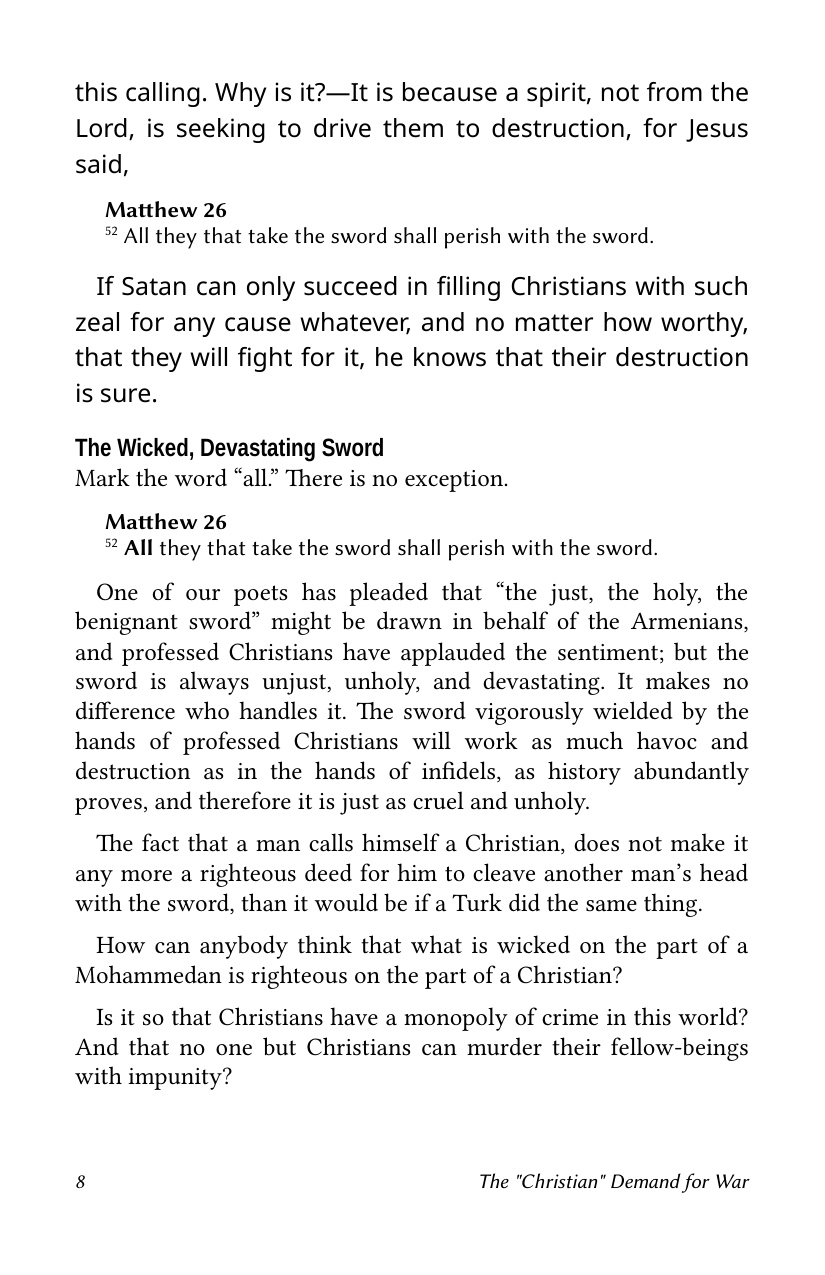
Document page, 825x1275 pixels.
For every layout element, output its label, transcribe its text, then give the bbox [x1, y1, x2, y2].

text Matthew 26 [105, 197, 750, 223]
text The fact that a man calls himself a Christian, does not make it any more a righteous deed for him to cleave another man’s head with the sword, than it would be if a Turk did the same thing. [75, 829, 750, 917]
text Matthew 26 [105, 509, 750, 535]
text 52 All they that take the sword shall perish with the sword. [105, 223, 720, 249]
text Mark the word “all.” There is no exception. [75, 464, 750, 493]
text Is it so that Christians have a monopoly of crime in this world? And that no one but Christians can murder their fellow-beings with impunity? [75, 1003, 750, 1091]
text this calling. Why is it?—It is because a spirit, not from the Lord, is seeking to drive them to destruction, for Jesus said, [75, 75, 750, 181]
text How can anybody think that what is wicked on the part of a Mohammedan is righteous on the part of a Christian? [75, 931, 750, 989]
subtitle The Wicked, Devastating Sword [75, 433, 750, 461]
text If Satan can only succeed in filling Christians with such zeal for any cause whatever, and no matter how worthy, that they will fight for it, he knows that their destruction is sure. [75, 269, 750, 410]
text 52 All they that take the sword shall perish with the sword. [105, 535, 720, 561]
text One of our poets has pleaded that “the just, the holy, the benignant sword” might be drawn in behalf of the Armenians, and professed Christians have applauded the sentiment; but the sword is always unjust, unholy, and devastating. It makes no difference who handles it. The sword vigorously wielded by the hands of professed Christians will work as much havoc and destruction as in the hands of infidels, as history abundantly proves, and therefore it is just as cruel and unholy. [75, 578, 750, 816]
